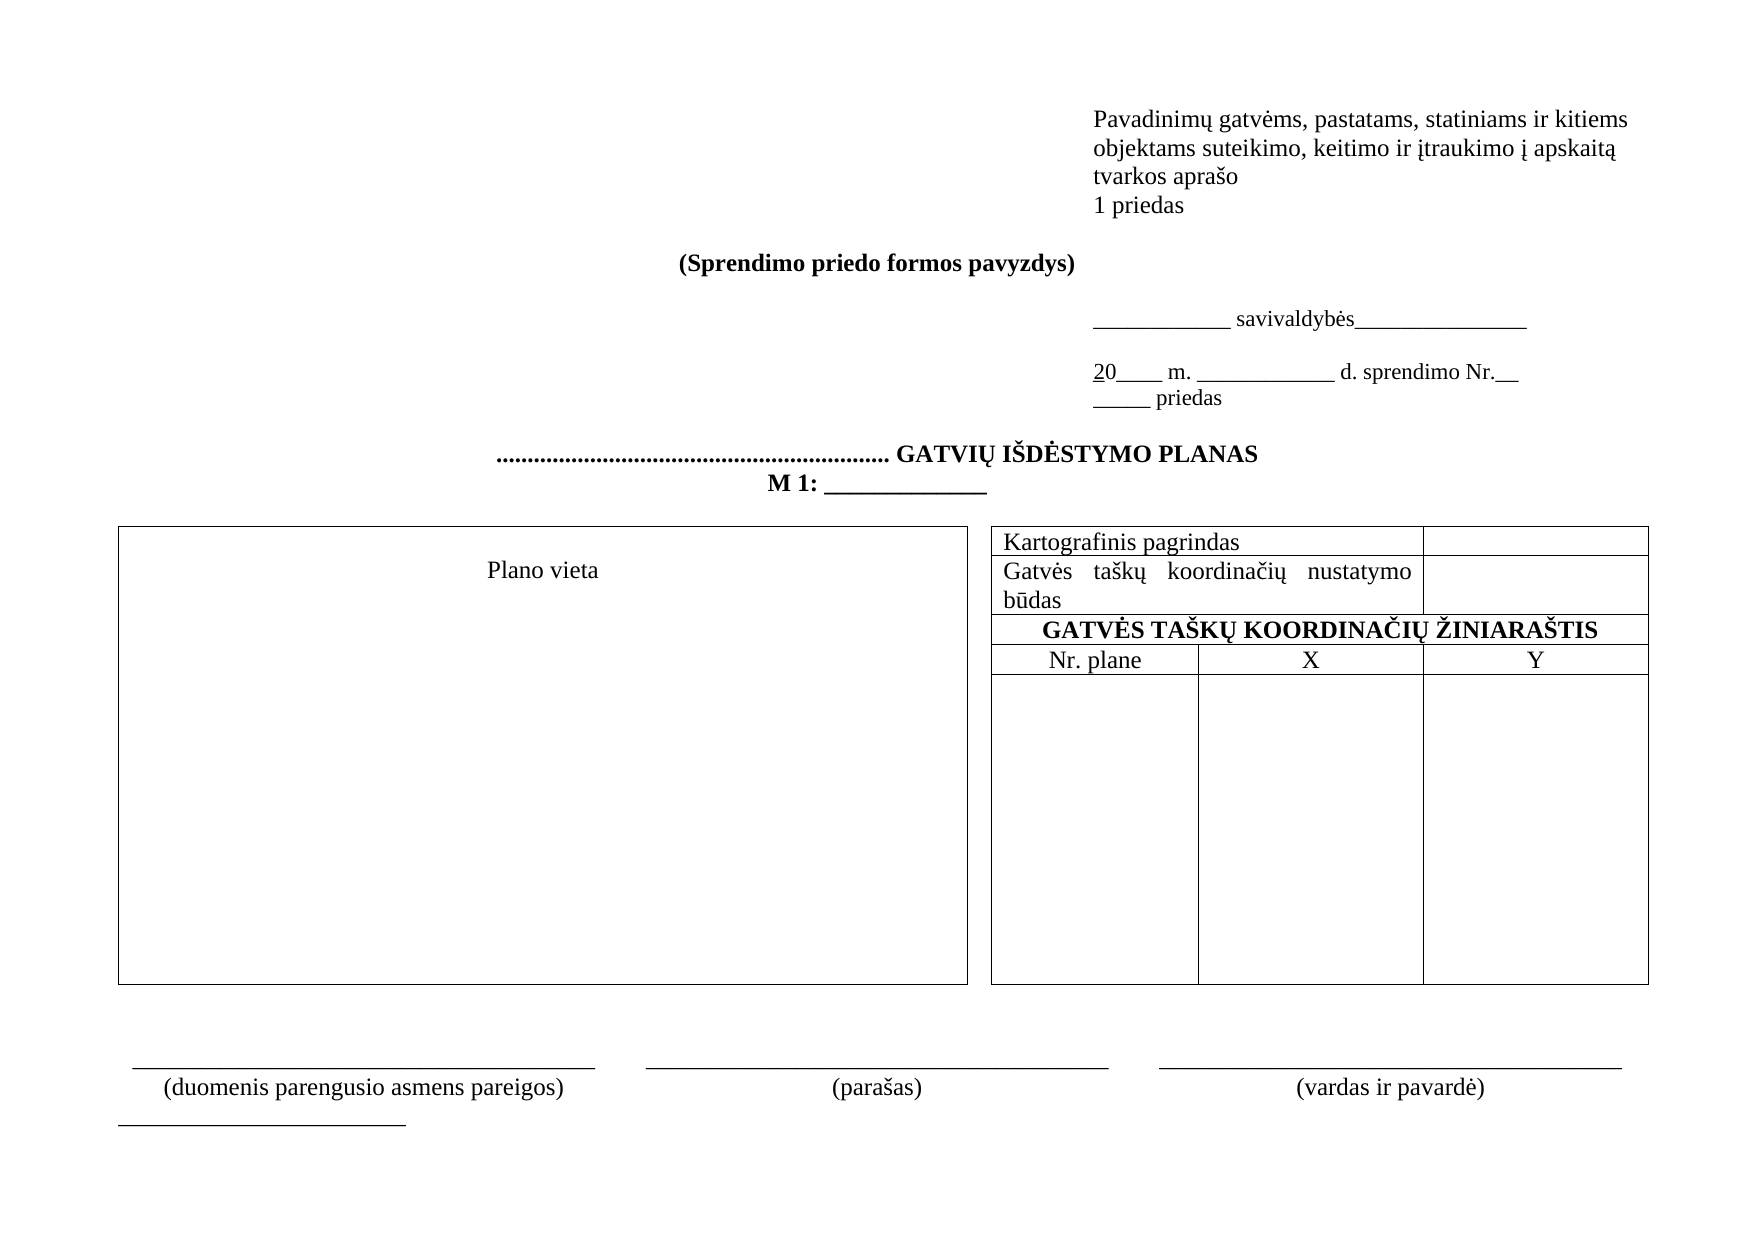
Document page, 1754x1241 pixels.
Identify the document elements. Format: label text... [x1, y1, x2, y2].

table_cell GATVĖS TAŠKŲ KOORDINAČIŲ ŽINIARAŠTIS [992, 615, 1648, 644]
table_cell [992, 675, 1198, 984]
table_cell [1424, 556, 1648, 614]
table_header [968, 526, 991, 555]
text ............................................................... GATVIŲ IŠDĖSTYMO PLANAS [118, 439, 1636, 468]
table_header _____________________________________ [620, 1043, 1134, 1072]
table_header [1424, 527, 1648, 555]
table_cell [968, 555, 991, 614]
table_cell X [1199, 645, 1423, 673]
table_cell [1199, 675, 1423, 984]
text 1 priedas [1093, 190, 1636, 219]
text (Sprendimo priedo formos pavyzdys) [118, 248, 1636, 276]
table_cell [968, 614, 991, 644]
text _____ priedas [118, 384, 1636, 411]
text M 1: _____________ [118, 468, 1636, 497]
table_cell Nr. plane [992, 645, 1198, 673]
table_cell (duomenis parengusio asmens pareigos) [107, 1072, 620, 1100]
table_cell Y [1424, 645, 1648, 673]
table_cell (parašas) [620, 1072, 1134, 1100]
table_cell [968, 674, 991, 984]
table_cell (vardas ir pavardė) [1134, 1072, 1647, 1100]
table_header Plano vieta [119, 527, 967, 984]
text ____________ savivaldybės_______________ [918, 305, 1636, 358]
text 20____ m. ____________ d. sprendimo Nr.__ [118, 358, 1640, 384]
table_header _____________________________________ [107, 1043, 620, 1072]
text Pavadinimų gatvėms, pastatams, statiniams ir kitiems objektams suteikimo, keitimo ir įtraukimo į apskaitą tvarkos aprašo [1093, 104, 1636, 190]
table_header Kartografinis pagrindas [992, 527, 1423, 555]
table_header _____________________________________ [1134, 1043, 1647, 1072]
text _______________________ [118, 1100, 1636, 1129]
table_cell Gatvės taškų koordinačių nustatymo būdas [992, 556, 1423, 614]
table_cell [968, 644, 991, 673]
table_cell [1424, 675, 1648, 984]
